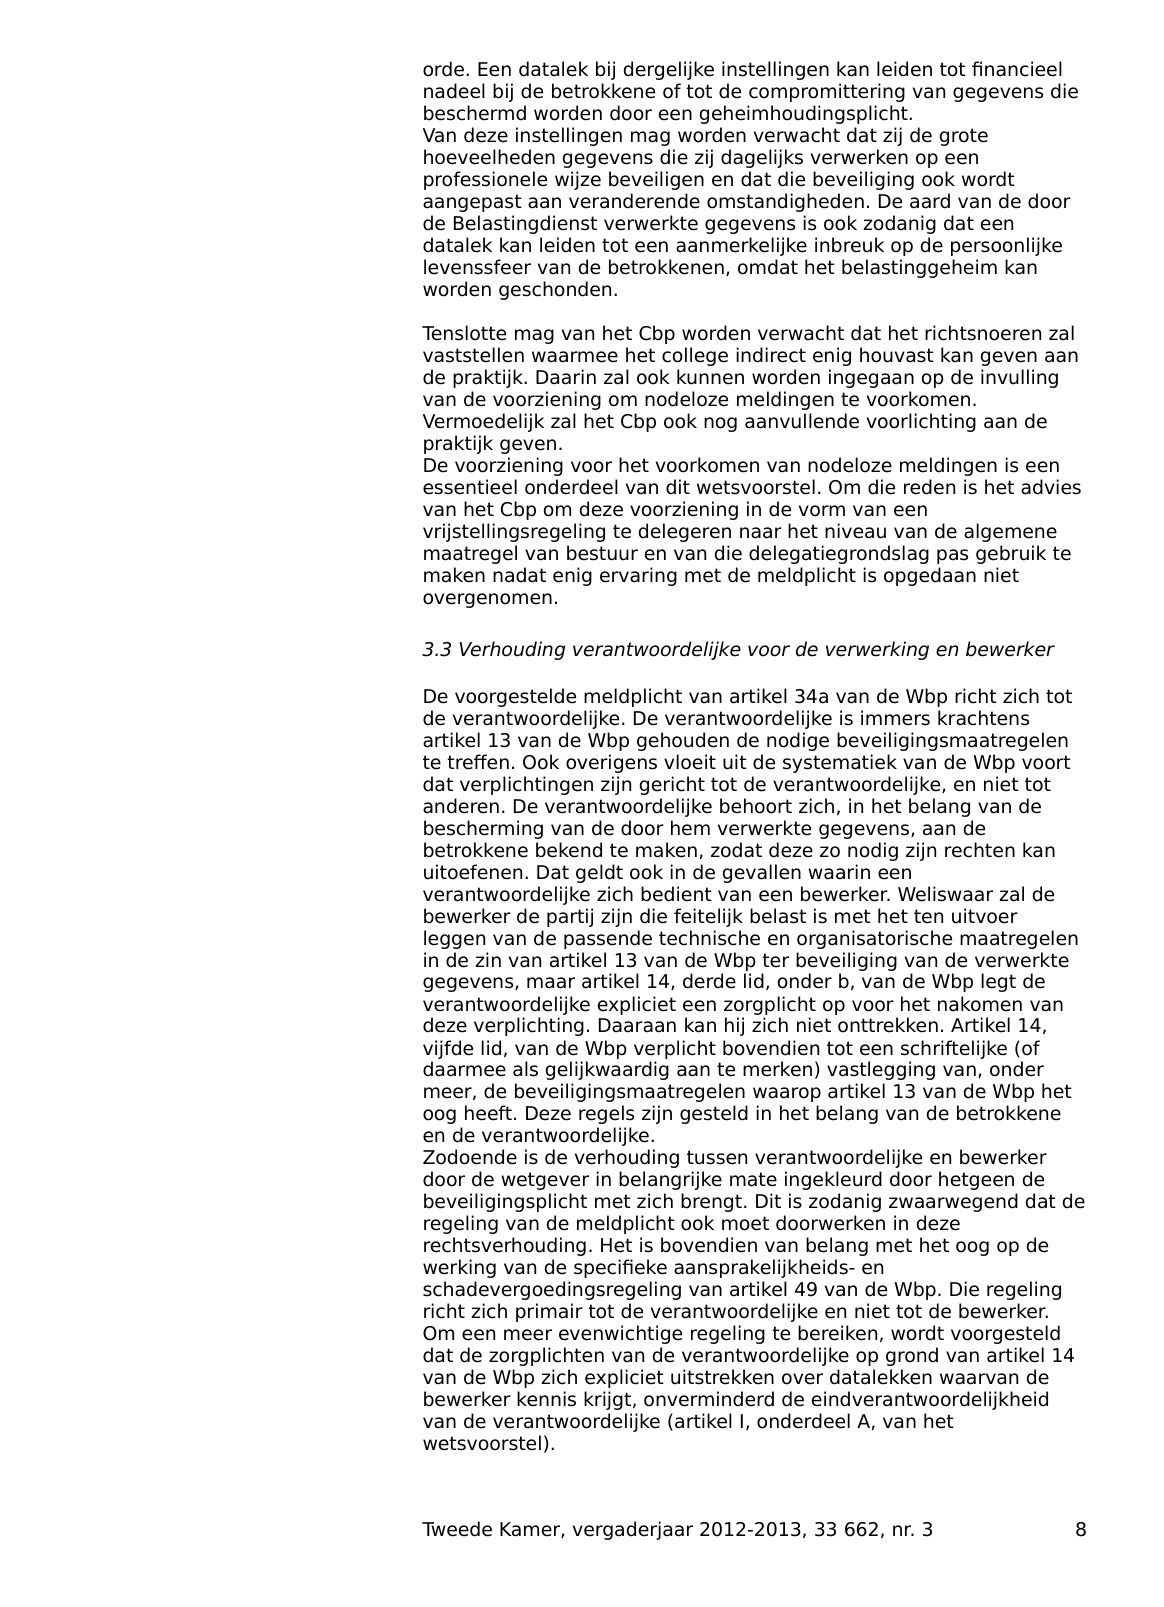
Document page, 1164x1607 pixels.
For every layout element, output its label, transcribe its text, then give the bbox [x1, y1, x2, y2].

text Zodoende is de verhouding tussen verantwoordelijke en bewerker door de wetgever in belangrijke mate ingekleurd door hetgeen de beveiligingsplicht met zich brengt. Dit is zodanig zwaarwegend dat de regeling van de meldplicht ook moet doorwerken in deze rechtsverhouding. Het is bovendien van belang met het oog op de werking van de specifieke aansprakelijkheids- en schadevergoedingsregeling van artikel 49 van de Wbp. Die regeling richt zich primair tot de verantwoordelijke en niet tot de bewerker. [422, 1147, 1087, 1323]
text De voorziening voor het voorkomen van nodeloze meldingen is een essentieel onderdeel van dit wetsvoorstel. Om die reden is het advies van het Cbp om deze voorziening in de vorm van een vrijstellingsregeling te delegeren naar het niveau van de algemene maatregel van bestuur en van die delegatiegrondslag pas gebruik te maken nadat enig ervaring met de meldplicht is opgedaan niet overgenomen. [422, 455, 1087, 609]
text Om een meer evenwichtige regeling te bereiken, wordt voorgesteld dat de zorgplichten van de verantwoordelijke op grond van artikel 14 van de Wbp zich expliciet uitstrekken over datalekken waarvan de bewerker kennis krijgt, onverminderd de eindverantwoordelijkheid van de verantwoordelijke (artikel I, onderdeel A, van het wetsvoorstel). [422, 1323, 1087, 1455]
text orde. Een datalek bij dergelijke instellingen kan leiden tot financieel nadeel bij de betrokkene of tot de compromittering van gegevens die beschermd worden door een geheimhoudingsplicht. [422, 59, 1087, 125]
text Tenslotte mag van het Cbp worden verwacht dat het richtsnoeren zal vaststellen waarmee het college indirect enig houvast kan geven aan de praktijk. Daarin zal ook kunnen worden ingegaan op de invulling van de voorziening om nodeloze meldingen te voorkomen. Vermoedelijk zal het Cbp ook nog aanvullende voorlichting aan de praktijk geven. [422, 323, 1087, 455]
text Van deze instellingen mag worden verwacht dat zij de grote hoeveelheden gegevens die zij dagelijks verwerken op een professionele wijze beveiligen en dat die beveiliging ook wordt aangepast aan veranderende omstandigheden. De aard van de door de Belastingdienst verwerkte gegevens is ook zodanig dat een datalek kan leiden tot een aanmerkelijke inbreuk op de persoonlijke levenssfeer van de betrokkenen, omdat het belastinggeheim kan worden geschonden. [422, 125, 1087, 301]
text De voorgestelde meldplicht van artikel 34a van de Wbp richt zich tot de verantwoordelijke. De verantwoordelijke is immers krachtens artikel 13 van de Wbp gehouden de nodige beveiligingsmaatregelen te treffen. Ook overigens vloeit uit de systematiek van de Wbp voort dat verplichtingen zijn gericht tot de verantwoordelijke, en niet tot anderen. De verantwoordelijke behoort zich, in het belang van de bescherming van de door hem verwerkte gegevens, aan de betrokkene bekend te maken, zodat deze zo nodig zijn rechten kan uitoefenen. Dat geldt ook in de gevallen waarin een verantwoordelijke zich bedient van een bewerker. Weliswaar zal de bewerker de partij zijn die feitelijk belast is met het ten uitvoer leggen van de passende technische en organisatorische maatregelen in de zin van artikel 13 van de Wbp ter beveiliging van de verwerkte gegevens, maar artikel 14, derde lid, onder b, van de Wbp legt de verantwoordelijke expliciet een zorgplicht op voor het nakomen van deze verplichting. Daaraan kan hij zich niet onttrekken. Artikel 14, vijfde lid, van de Wbp verplicht bovendien tot een schriftelijke (of daarmee als gelijkwaardig aan te merken) vastlegging van, onder meer, de beveiligingsmaatregelen waarop artikel 13 van de Wbp het oog heeft. Deze regels zijn gesteld in het belang van de betrokkene en de verantwoordelijke. [422, 686, 1087, 1147]
subtitle 3.3 Verhouding verantwoordelijke voor de verwerking en bewerker [422, 639, 1087, 661]
